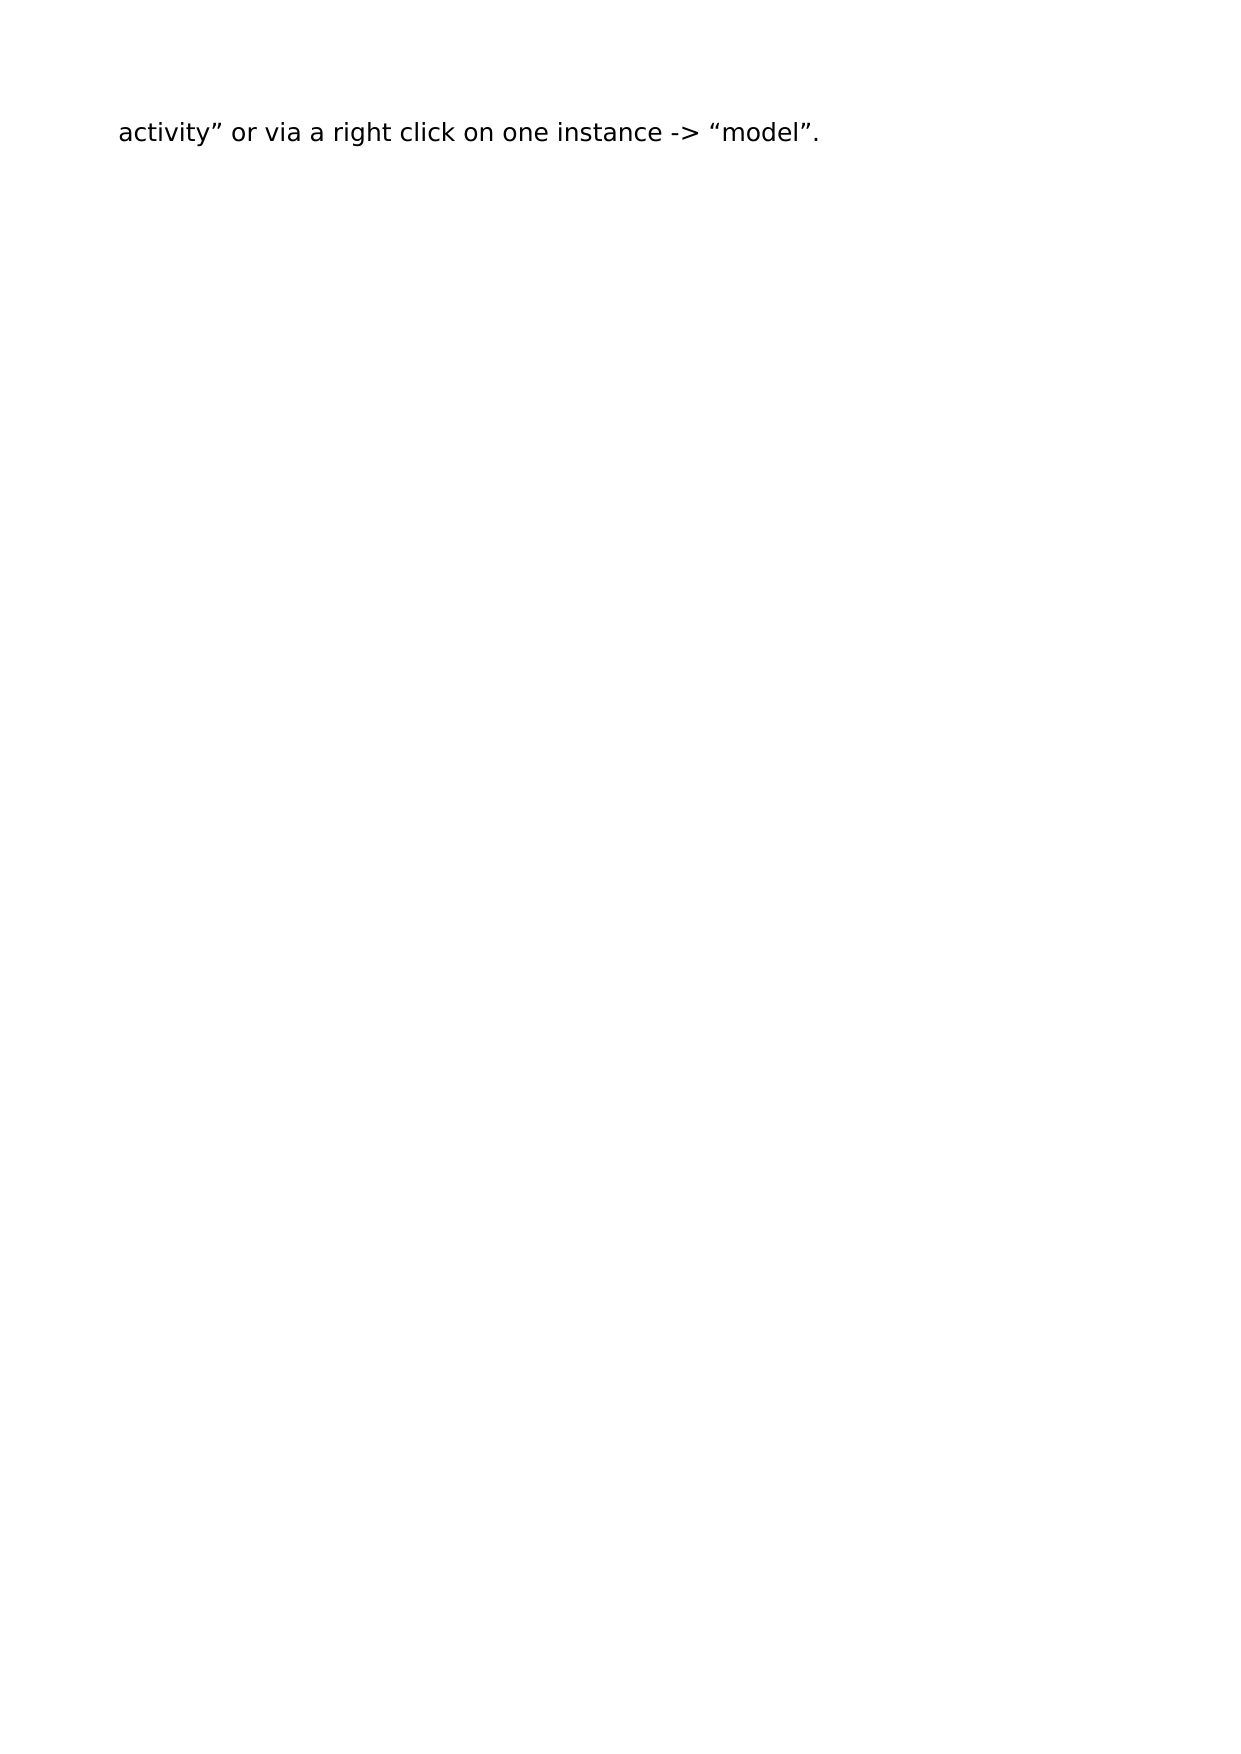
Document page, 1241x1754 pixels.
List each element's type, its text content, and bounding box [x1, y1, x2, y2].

text activity” or via a right click on one instance -> “model”. [118, 118, 1122, 147]
